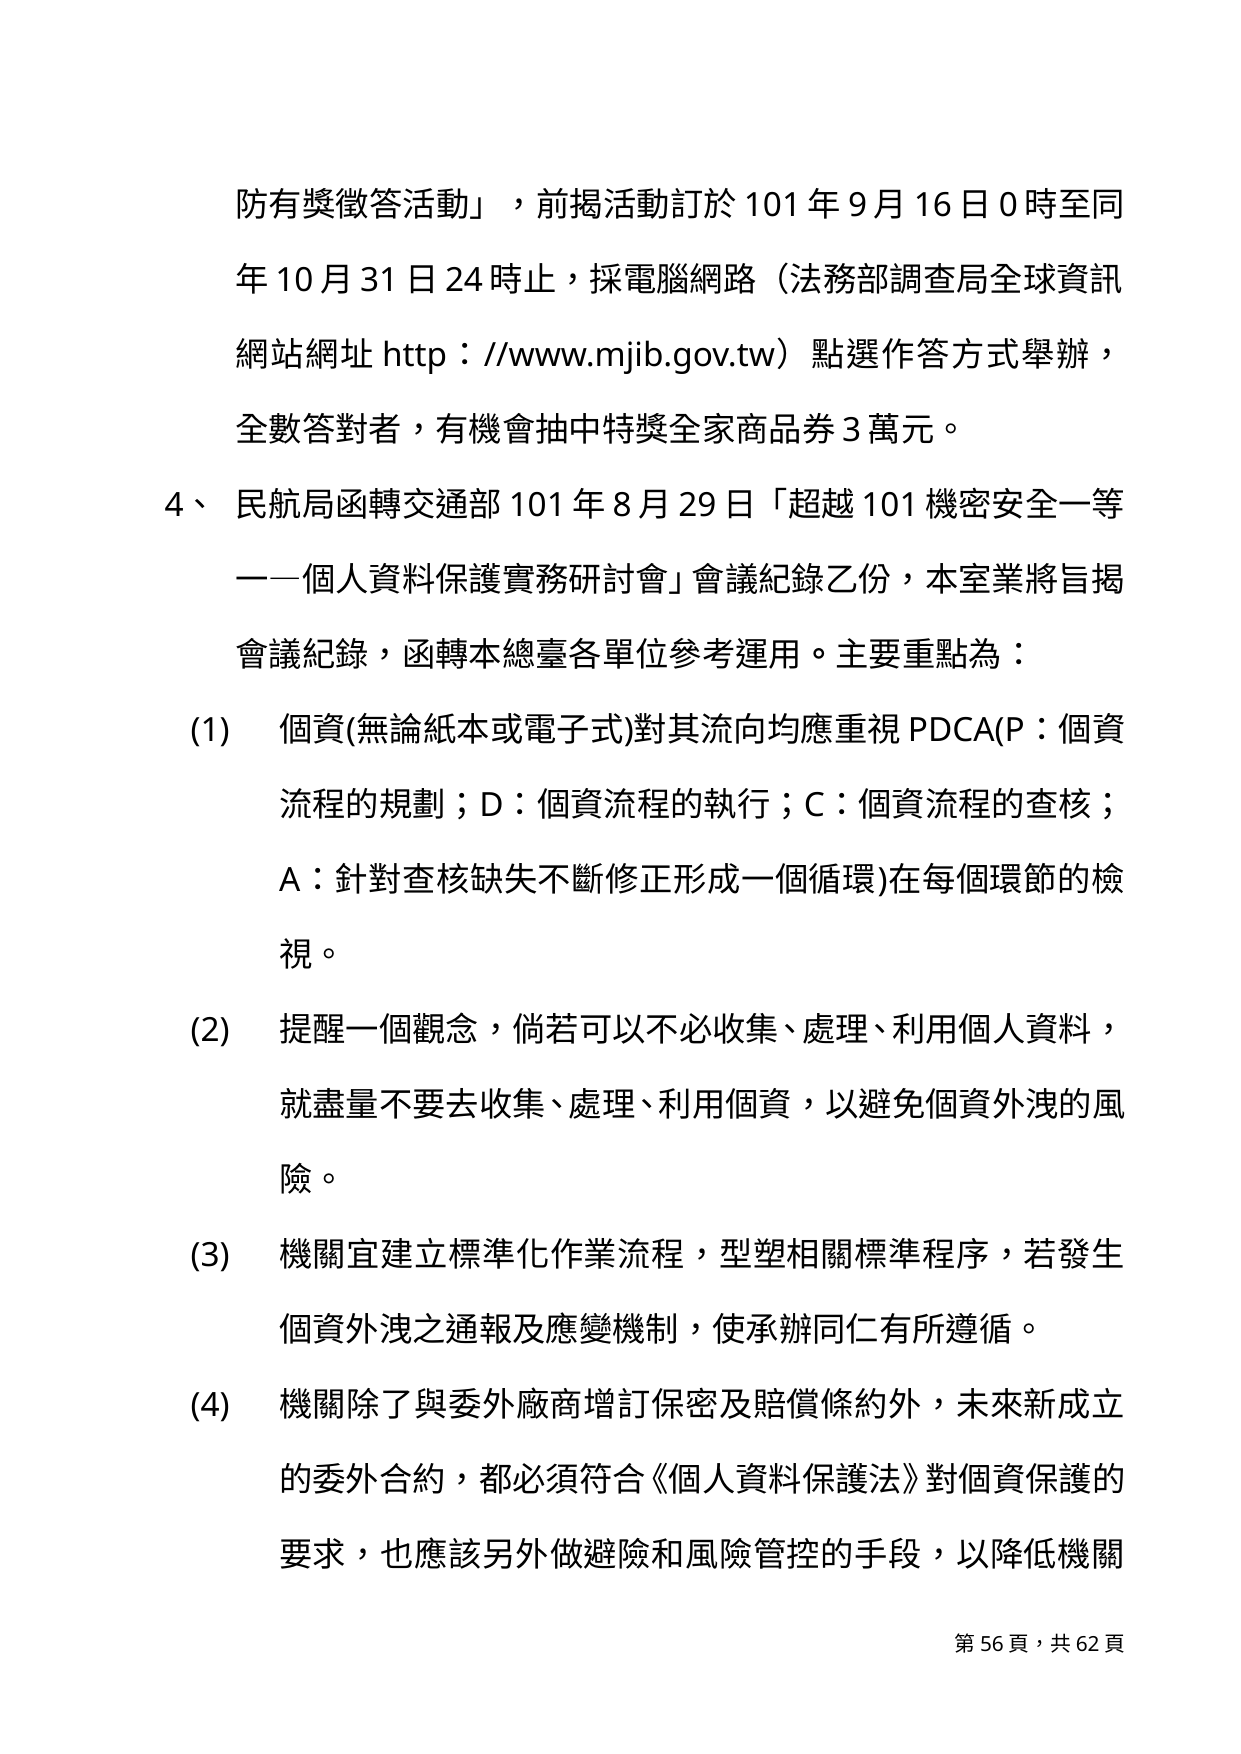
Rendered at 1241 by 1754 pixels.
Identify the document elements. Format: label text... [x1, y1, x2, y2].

list 個資(無論紙本或電子式)對其流向均應重視PDCA(P：個資流程的規劃；D：個資流程的執行；C：個資流程的查核；A：針對查核缺失不斷修正形成一個循環)在每個環節的檢視。 [190, 689, 1125, 989]
list 機關宜建立標準化作業流程，型塑相關標準程序，若發生個資外洩之通報及應變機制，使承辦同仁有所遵循。 [190, 1214, 1125, 1364]
list 防有獎徵答活動」，前揭活動訂於101年9月16日0時至同年10月31日24時止，採電腦網路（法務部調查局全球資訊網站網址http：//www.mjib.gov.tw）點選作答方式舉辦，全數答對者，有機會抽中特獎全家商品券3萬元。 [164, 164, 1125, 464]
list 提醒一個觀念，倘若可以不必收集、處理、利用個人資料，就盡量不要去收集、處理、利用個資，以避免個資外洩的風險。 [190, 989, 1125, 1214]
list 機關除了與委外廠商增訂保密及賠償條約外，未來新成立的委外合約，都必須符合《個人資料保護法》對個資保護的要求，也應該另外做避險和風險管控的手段，以降低機關 [190, 1364, 1125, 1589]
list 民航局函轉交通部101年8月29日「超越101機密安全一等一—個人資料保護實務研討會」會議紀錄乙份，本室業將旨揭會議紀錄，函轉本總臺各單位參考運用。主要重點為： [164, 464, 1125, 689]
